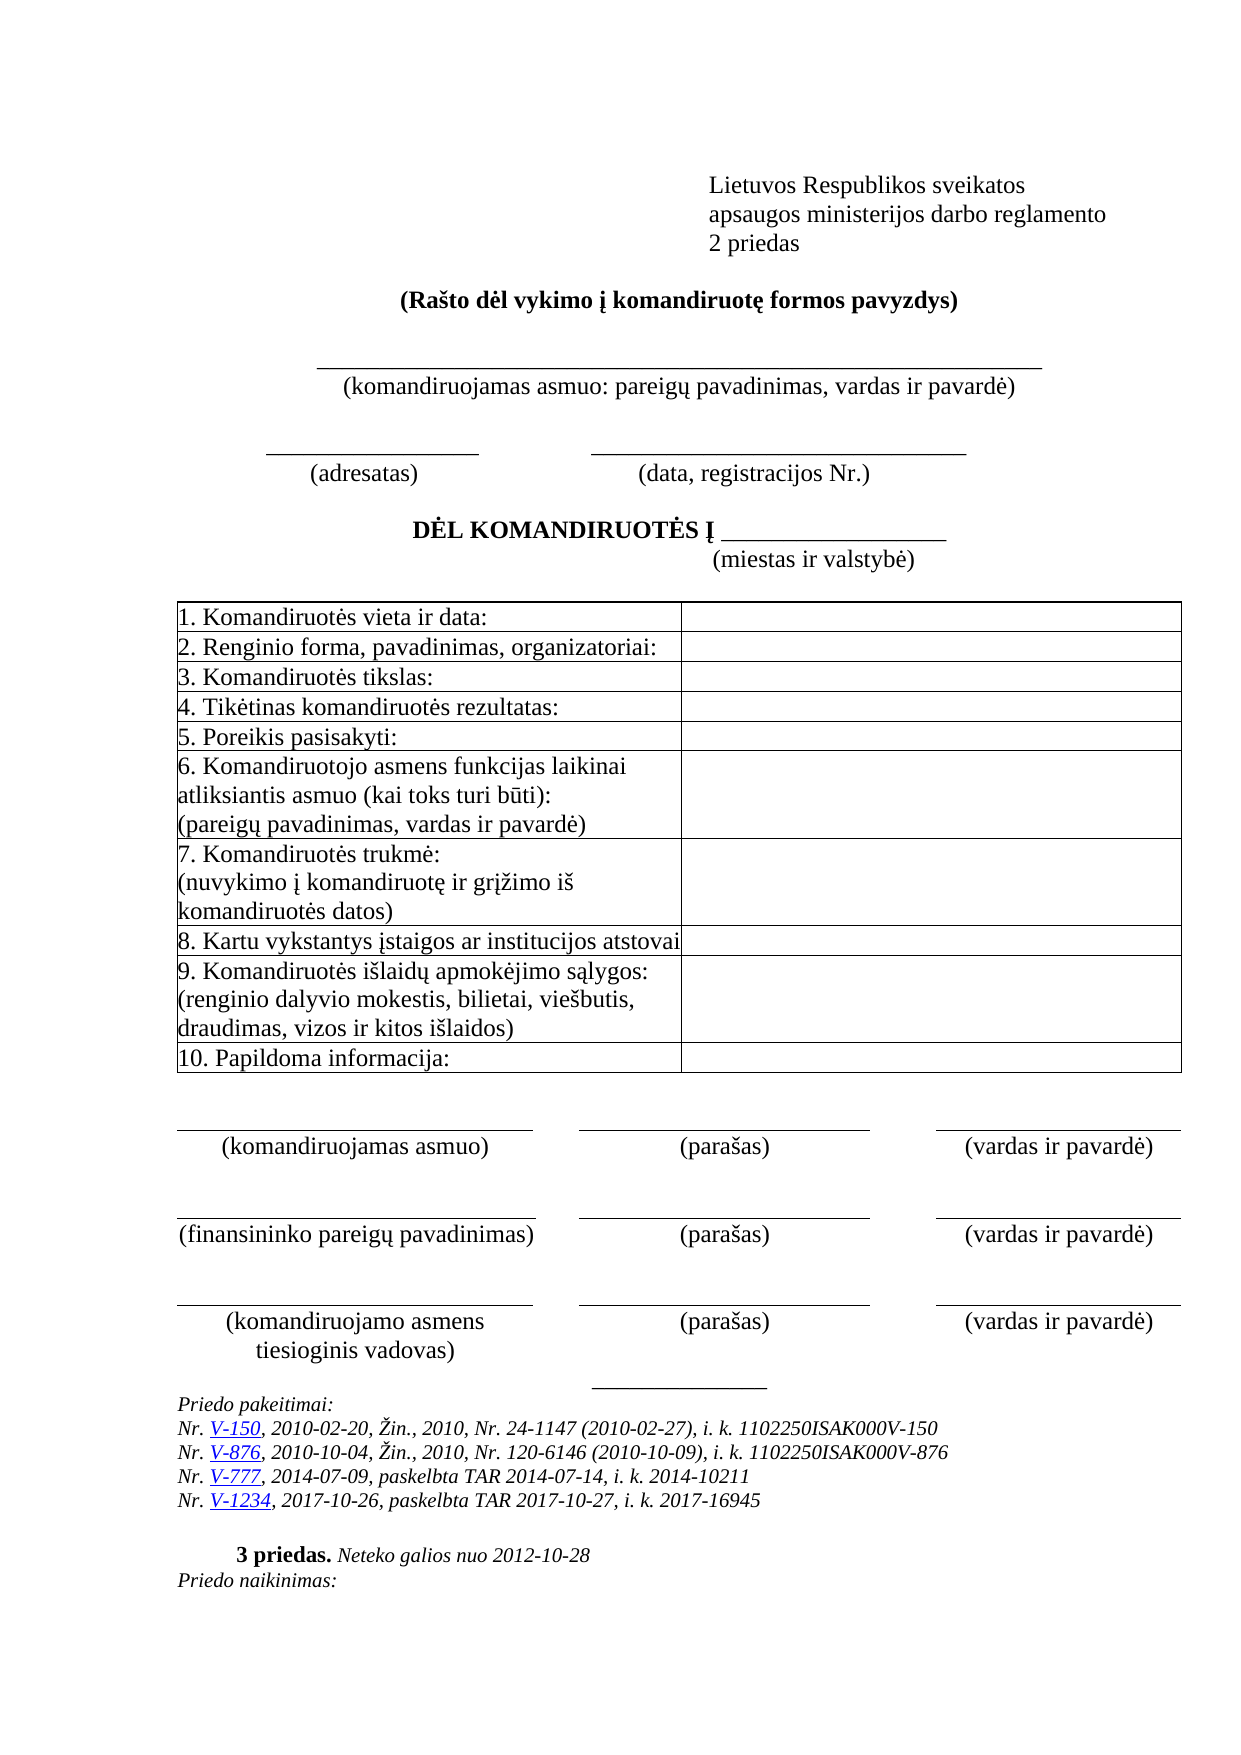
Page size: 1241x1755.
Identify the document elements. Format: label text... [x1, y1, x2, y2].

table_header [177, 1189, 536, 1218]
table_cell 2. Renginio forma, pavadinimas, organizatoriai: [178, 632, 681, 661]
table_cell [682, 956, 1181, 1042]
table_cell [682, 632, 1181, 661]
table_cell (parašas) [579, 1306, 870, 1363]
table_cell (parašas) [579, 1219, 870, 1247]
table_header [682, 603, 1181, 631]
table_cell [936, 1073, 1181, 1130]
table_cell [682, 692, 1181, 721]
table_cell [533, 1073, 579, 1130]
table_cell [682, 1043, 1181, 1072]
table_cell 3. Komandiruotės tikslas: [178, 662, 681, 691]
text _________________ ______________________________ [177, 429, 1181, 458]
table_cell [533, 1130, 579, 1160]
table_cell 4. Tikėtinas komandiruotės rezultatas: [178, 692, 681, 721]
text Priedo pakeitimai: [177, 1392, 1181, 1416]
table_header [936, 1276, 1181, 1305]
text Lietuvos Respublikos sveikatos [709, 170, 1181, 199]
table_header [533, 1276, 579, 1305]
text __________________________________________________________ [177, 343, 1181, 371]
table_cell (vardas ir pavardė) [936, 1219, 1181, 1247]
text Nr. V-1234, 2017-10-26, paskelbta TAR 2017-10-27, i. k. 2017-16945 [177, 1488, 1181, 1512]
text ______________ [177, 1363, 1181, 1392]
text (Rašto dėl vykimo į komandiruotę formos pavyzdys) [177, 285, 1181, 314]
table_header 1. Komandiruotės vieta ir data: [178, 603, 681, 631]
table_cell [870, 1305, 936, 1363]
table_cell [870, 1218, 936, 1247]
table_cell 8. Kartu vykstantys įstaigos ar institucijos atstovai [178, 926, 681, 955]
table_header [870, 1276, 936, 1305]
table_cell [533, 1305, 579, 1363]
text (komandiruojamas asmuo: pareigų pavadinimas, vardas ir pavardė) [177, 371, 1181, 400]
table_cell [682, 662, 1181, 691]
table_cell [682, 839, 1181, 925]
table_cell [536, 1218, 579, 1247]
table_header [579, 1189, 870, 1218]
table_cell 5. Poreikis pasisakyti: [178, 722, 681, 750]
table_cell (vardas ir pavardė) [936, 1306, 1181, 1363]
text (adresatas) (data, registracijos Nr.) [177, 458, 1181, 486]
table_cell (komandiruojamas asmuo) [177, 1131, 533, 1160]
table_cell 7. Komandiruotės trukmė: (nuvykimo į komandiruotę ir grįžimo iš komandiruotės datos) [178, 839, 681, 925]
text 2 priedas [709, 228, 1181, 256]
text Nr. V-777, 2014-07-09, paskelbta TAR 2014-07-14, i. k. 2014-10211 [177, 1464, 1181, 1488]
table_cell [870, 1073, 936, 1130]
table_header [936, 1189, 1181, 1218]
table_cell (komandiruojamo asmens tiesioginis vadovas) [177, 1306, 533, 1363]
text Nr. V-150, 2010-02-20, Žin., 2010, Nr. 24-1147 (2010-02-27), i. k. 1102250ISAK000V-150 [177, 1416, 1181, 1440]
table_cell 10. Papildoma informacija: [178, 1043, 681, 1072]
table_header [536, 1189, 579, 1218]
table_cell [682, 722, 1181, 750]
table_cell [870, 1130, 936, 1160]
table_cell (parašas) [579, 1131, 870, 1160]
text 3 priedas. Neteko galios nuo 2012-10-28 [177, 1541, 1181, 1568]
table_header [177, 1276, 533, 1305]
table_cell (vardas ir pavardė) [936, 1131, 1181, 1160]
text Priedo naikinimas: [177, 1568, 1181, 1592]
table_header [579, 1276, 870, 1305]
table_cell 9. Komandiruotės išlaidų apmokėjimo sąlygos: (renginio dalyvio mokestis, bilietai, viešbutis, draudimas, vizos ir kitos išlaidos) [178, 956, 681, 1042]
table_cell [682, 926, 1181, 955]
table_cell [579, 1073, 870, 1130]
table_cell (finansininko pareigų pavadinimas) [177, 1219, 536, 1247]
text (miestas ir valstybė) [177, 544, 1181, 573]
text Nr. V-876, 2010-10-04, Žin., 2010, Nr. 120-6146 (2010-10-09), i. k. 1102250ISAK000V-876 [177, 1440, 1181, 1464]
table_cell [177, 1073, 533, 1130]
text apsaugos ministerijos darbo reglamento [709, 199, 1181, 228]
table_header [870, 1189, 936, 1218]
table_cell [682, 751, 1181, 838]
table_cell 6. Komandiruotojo asmens funkcijas laikinai atliksiantis asmuo (kai toks turi būti): (pareigų pavadinimas, vardas ir pavardė) [178, 751, 681, 838]
text DĖL KOMANDIRUOTĖS Į __________________ [177, 515, 1181, 544]
